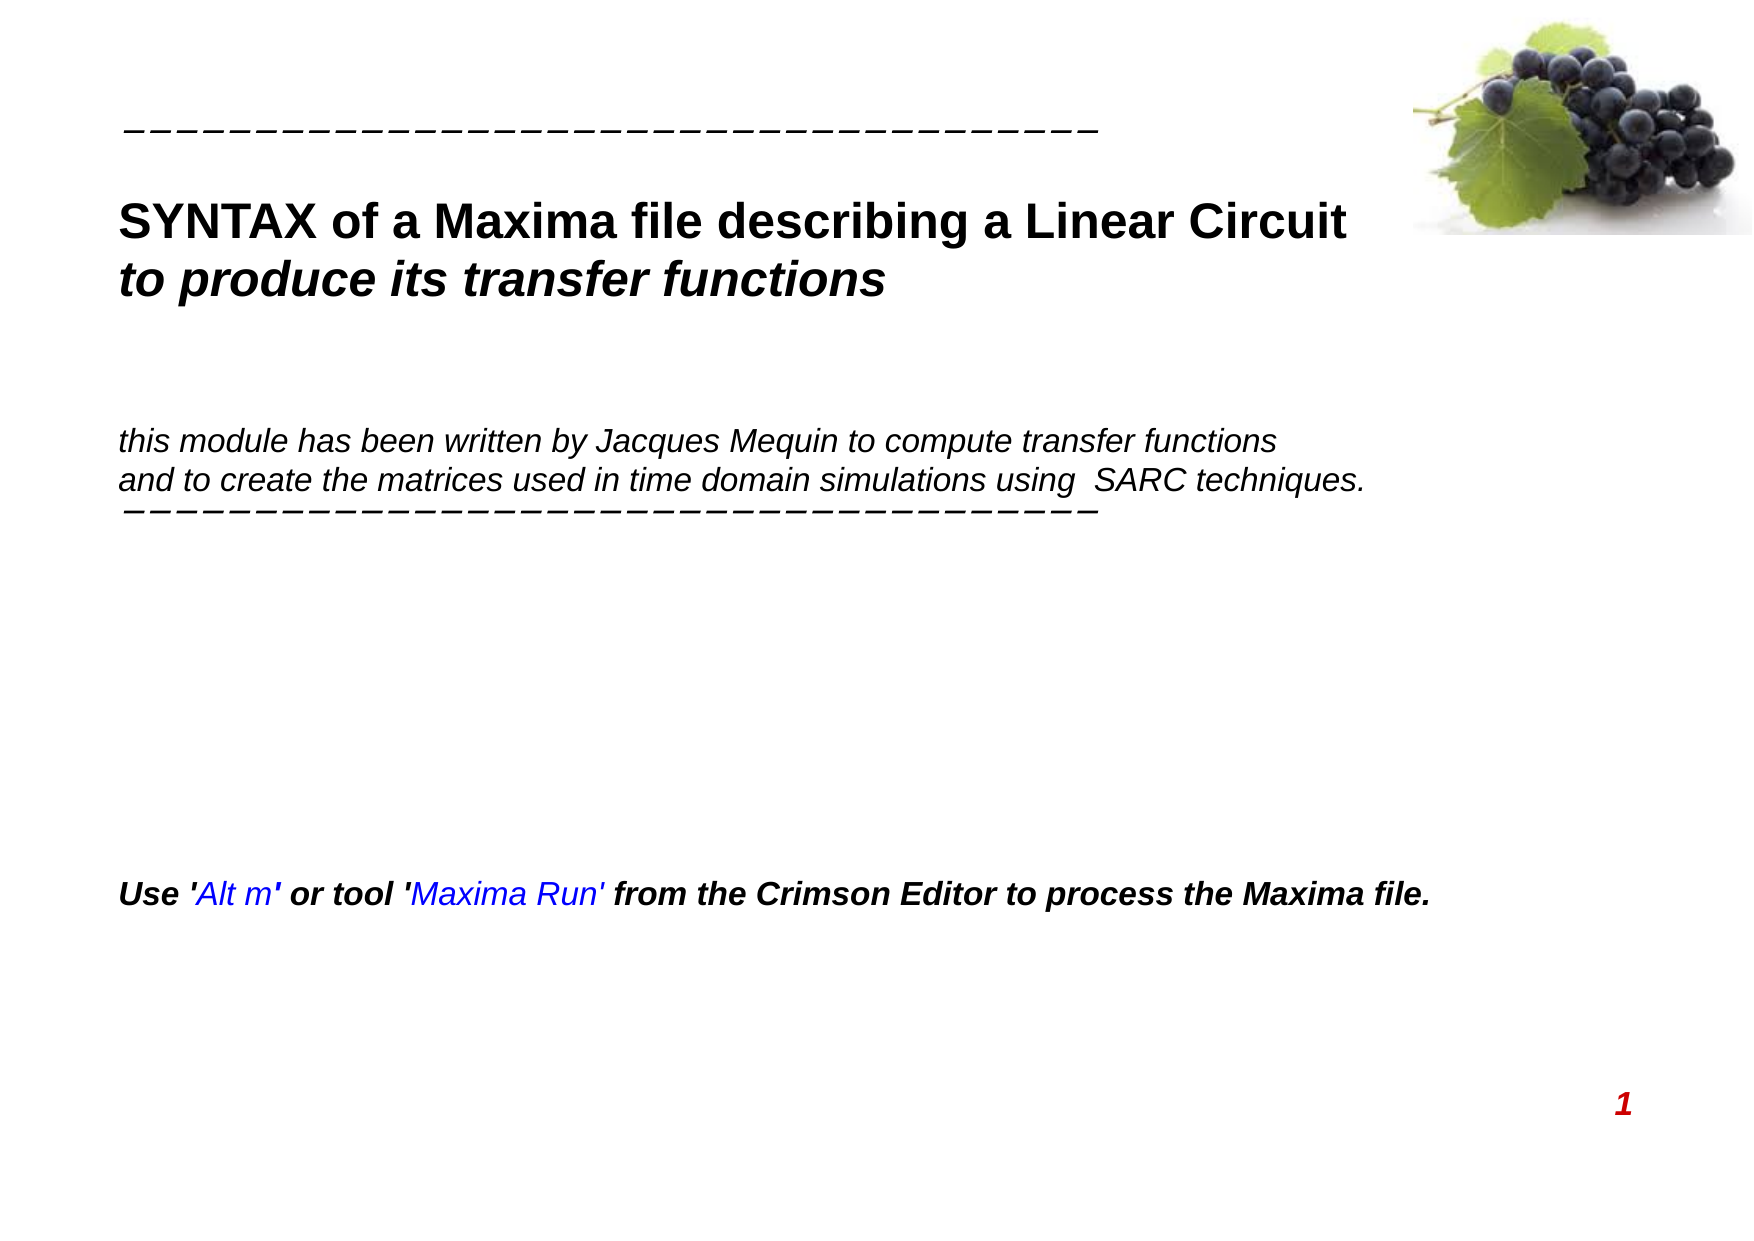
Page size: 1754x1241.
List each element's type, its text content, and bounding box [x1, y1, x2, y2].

text this module has been written by Jacques Mequin to compute transfer functions [118, 422, 1636, 460]
picture [1413, 4, 1753, 235]
text  [118, 118, 1413, 148]
text and to create the matrices used in time domain simulations using SARC techniques. [118, 460, 1636, 498]
text Use 'Alt m' or tool 'Maxima Run' from the Crimson Editor to process the Maxima file. [118, 874, 1636, 912]
text SYNTAX of a Maxima file describing a Linear Circuit [118, 192, 1636, 249]
text to produce its transfer functions [118, 249, 1636, 307]
text  [118, 498, 1636, 529]
